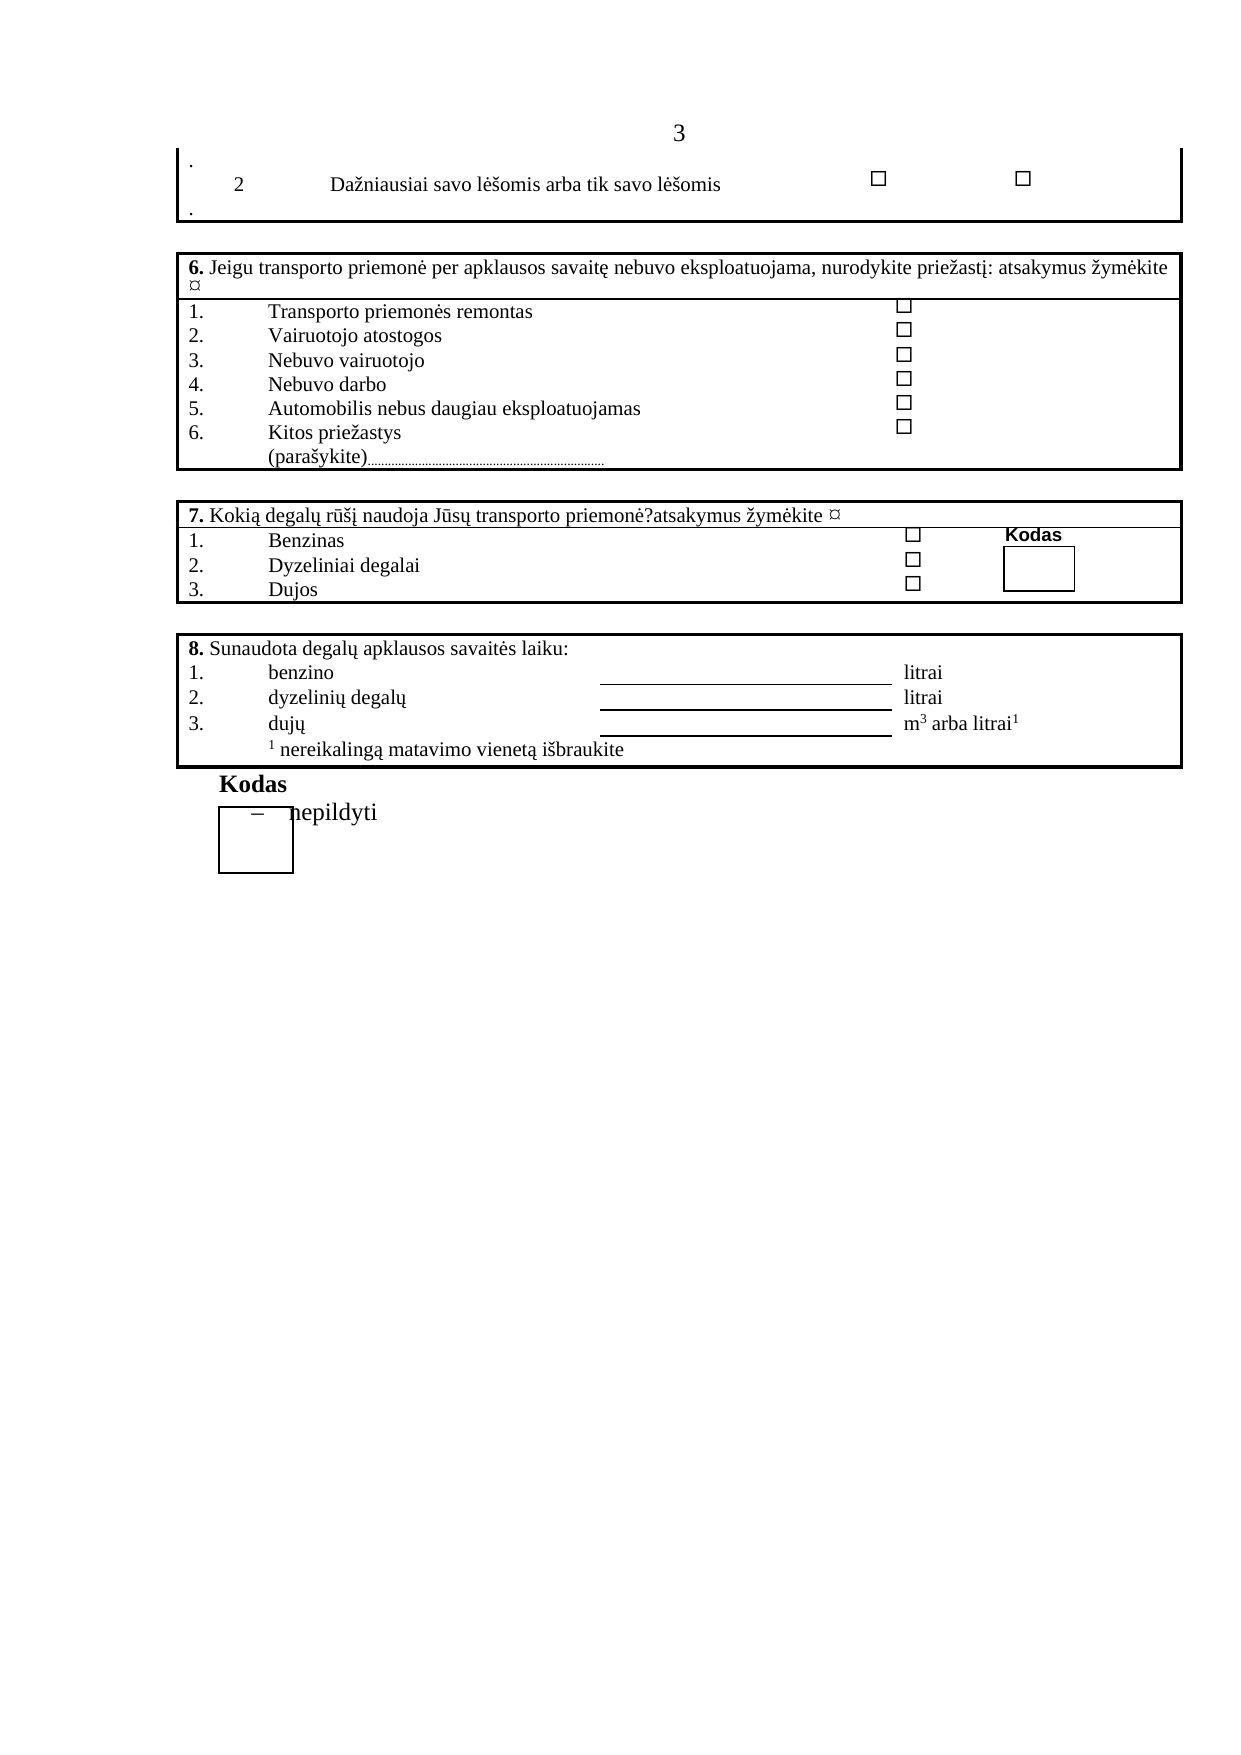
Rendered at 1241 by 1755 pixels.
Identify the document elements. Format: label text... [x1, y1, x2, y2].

table_cell 3. [179, 709, 257, 735]
table_cell [883, 444, 1066, 468]
table_cell  [929, 172, 1180, 220]
table_cell [1066, 577, 1180, 601]
table_cell 6. [179, 420, 257, 444]
table_header 8. Sunaudota degalų apklausos savaitės laiku: [179, 636, 1180, 660]
table_cell [1066, 420, 1179, 444]
table_cell m3 arba litrai1 [892, 709, 1180, 735]
table_cell  [883, 300, 1066, 323]
table_cell  [892, 553, 1003, 577]
table_cell dujų [257, 709, 600, 735]
table_cell [1066, 324, 1179, 347]
table_cell [892, 735, 1180, 765]
table_cell litrai [892, 684, 1180, 709]
table_header 6. Jeigu transporto priemonė per apklausos savaitę nebuvo eksploatuojama, nurodykite priežastį: atsakymus žymėkite  [179, 255, 1179, 298]
table_cell 1 nereikalingą matavimo vienetą išbraukite [257, 735, 892, 765]
table_cell 3. [179, 577, 257, 601]
table_cell [245, 148, 784, 172]
table_cell Dujos [257, 577, 892, 601]
text – nepildyti [251, 797, 1181, 826]
table_cell  [892, 577, 1066, 601]
table_cell Benzinas [257, 528, 892, 552]
table_cell [179, 735, 257, 765]
table_cell [600, 660, 892, 684]
table_cell Dažniausiai savo lėšomis arba tik savo lėšomis [245, 172, 784, 220]
table_cell  [883, 420, 1066, 444]
table_cell [784, 148, 929, 172]
table_cell Dyzeliniai degalai [257, 553, 892, 577]
table_cell  [883, 396, 1066, 420]
table_cell Transporto priemonės remontas [257, 300, 883, 323]
table_cell 1. [179, 660, 257, 684]
table_header 7. Kokią degalų rūšį naudoja Jūsų transporto priemonė?atsakymus žymėkite  [179, 503, 1180, 527]
table_cell Nebuvo darbo [257, 372, 883, 396]
table_cell  [883, 348, 1066, 372]
table_cell [1066, 396, 1179, 420]
table_cell [600, 685, 892, 709]
table_cell Kodas [929, 148, 1180, 172]
table_cell  [784, 172, 929, 220]
table_cell Vairuotojo atostogos [257, 324, 883, 347]
table_cell Kitos priežastys [257, 420, 883, 444]
table_cell  [883, 372, 1066, 396]
table_cell [1066, 300, 1179, 323]
table_cell  [883, 324, 1066, 347]
table_cell . [179, 148, 245, 172]
table_cell [179, 444, 257, 468]
table_cell (parašykite)...................................................................... [257, 444, 883, 468]
table_cell [1075, 553, 1180, 577]
table_cell 1. [179, 300, 257, 323]
table_cell 4. [179, 372, 257, 396]
table_cell [1066, 444, 1179, 468]
table_cell 2. [179, 684, 257, 709]
table_cell [1066, 372, 1179, 396]
table_cell 2. [179, 172, 245, 220]
table_cell litrai [892, 660, 1180, 684]
table_cell  [892, 528, 1066, 552]
table_cell [1066, 348, 1179, 372]
table_cell 3. [179, 348, 257, 372]
table_cell [600, 711, 892, 735]
table_cell dyzelinių degalų [257, 684, 600, 709]
table_cell benzino [257, 660, 600, 684]
table_cell Automobilis nebus daugiau eksploatuojamas [257, 396, 883, 420]
table_cell 2. [179, 553, 257, 577]
table_cell 5. [179, 396, 257, 420]
table_cell Nebuvo vairuotojo [257, 348, 883, 372]
table_cell [1066, 528, 1180, 552]
table_cell 1. [179, 528, 257, 552]
table_cell 2. [179, 324, 257, 347]
